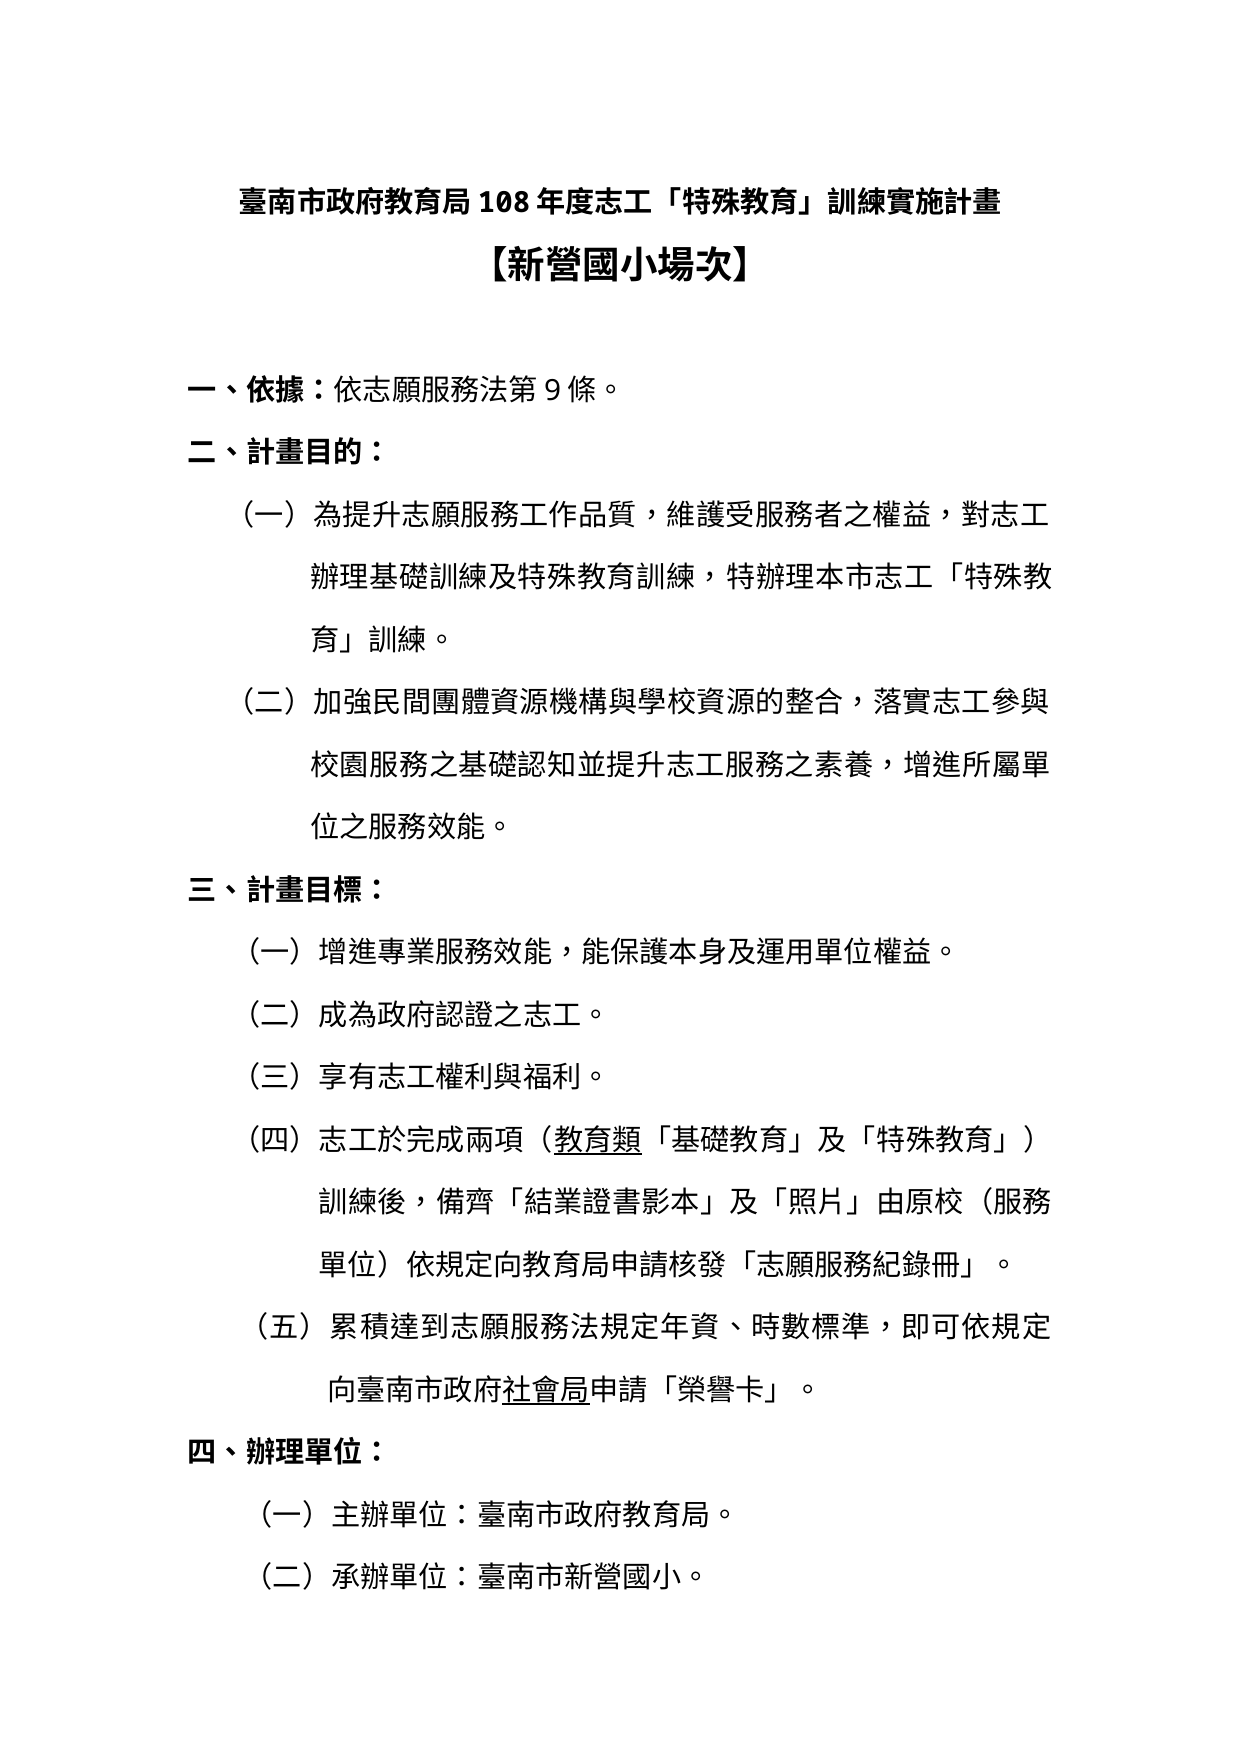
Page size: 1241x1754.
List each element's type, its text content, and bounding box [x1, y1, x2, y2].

text 三、計畫目標： [187, 846, 1053, 908]
text （二）成為政府認證之志工。 [187, 971, 1053, 1033]
text 四、辦理單位： [187, 1408, 1053, 1471]
text 一、依據：依志願服務法第9條。 [188, 346, 1053, 408]
text 二、計畫目的： [188, 408, 1053, 471]
text （一）為提升志願服務工作品質，維護受服務者之權益，對志工辦理基礎訓練及特殊教育訓練，特辦理本市志工「特殊教育」訓練。 [225, 471, 1053, 658]
text （二）加強民間團體資源機構與學校資源的整合，落實志工參與校園服務之基礎認知並提升志工服務之素養，增進所屬單位之服務效能。 [225, 658, 1053, 846]
text （一）主辦單位：臺南市政府教育局。 [187, 1471, 1053, 1533]
text 臺南市政府教育局108年度志工「特殊教育」訓練實施計畫 [187, 158, 1053, 221]
text （三）享有志工權利與福利。 [187, 1033, 1053, 1096]
text （五）累積達到志願服務法規定年資、時數標準，即可依規定向臺南市政府社會局申請「榮譽卡」。 [239, 1283, 1053, 1408]
text 【新營國小場次】 [187, 221, 1053, 283]
text （四）志工於完成兩項（教育類「基礎教育」及「特殊教育」）訓練後，備齊「結業證書影本」及「照片」由原校（服務單位）依規定向教育局申請核發「志願服務紀錄冊」。 [231, 1096, 1053, 1283]
text （一）增進專業服務效能，能保護本身及運用單位權益。 [187, 908, 1053, 971]
text （二）承辦單位：臺南市新營國小。 [187, 1533, 1053, 1596]
